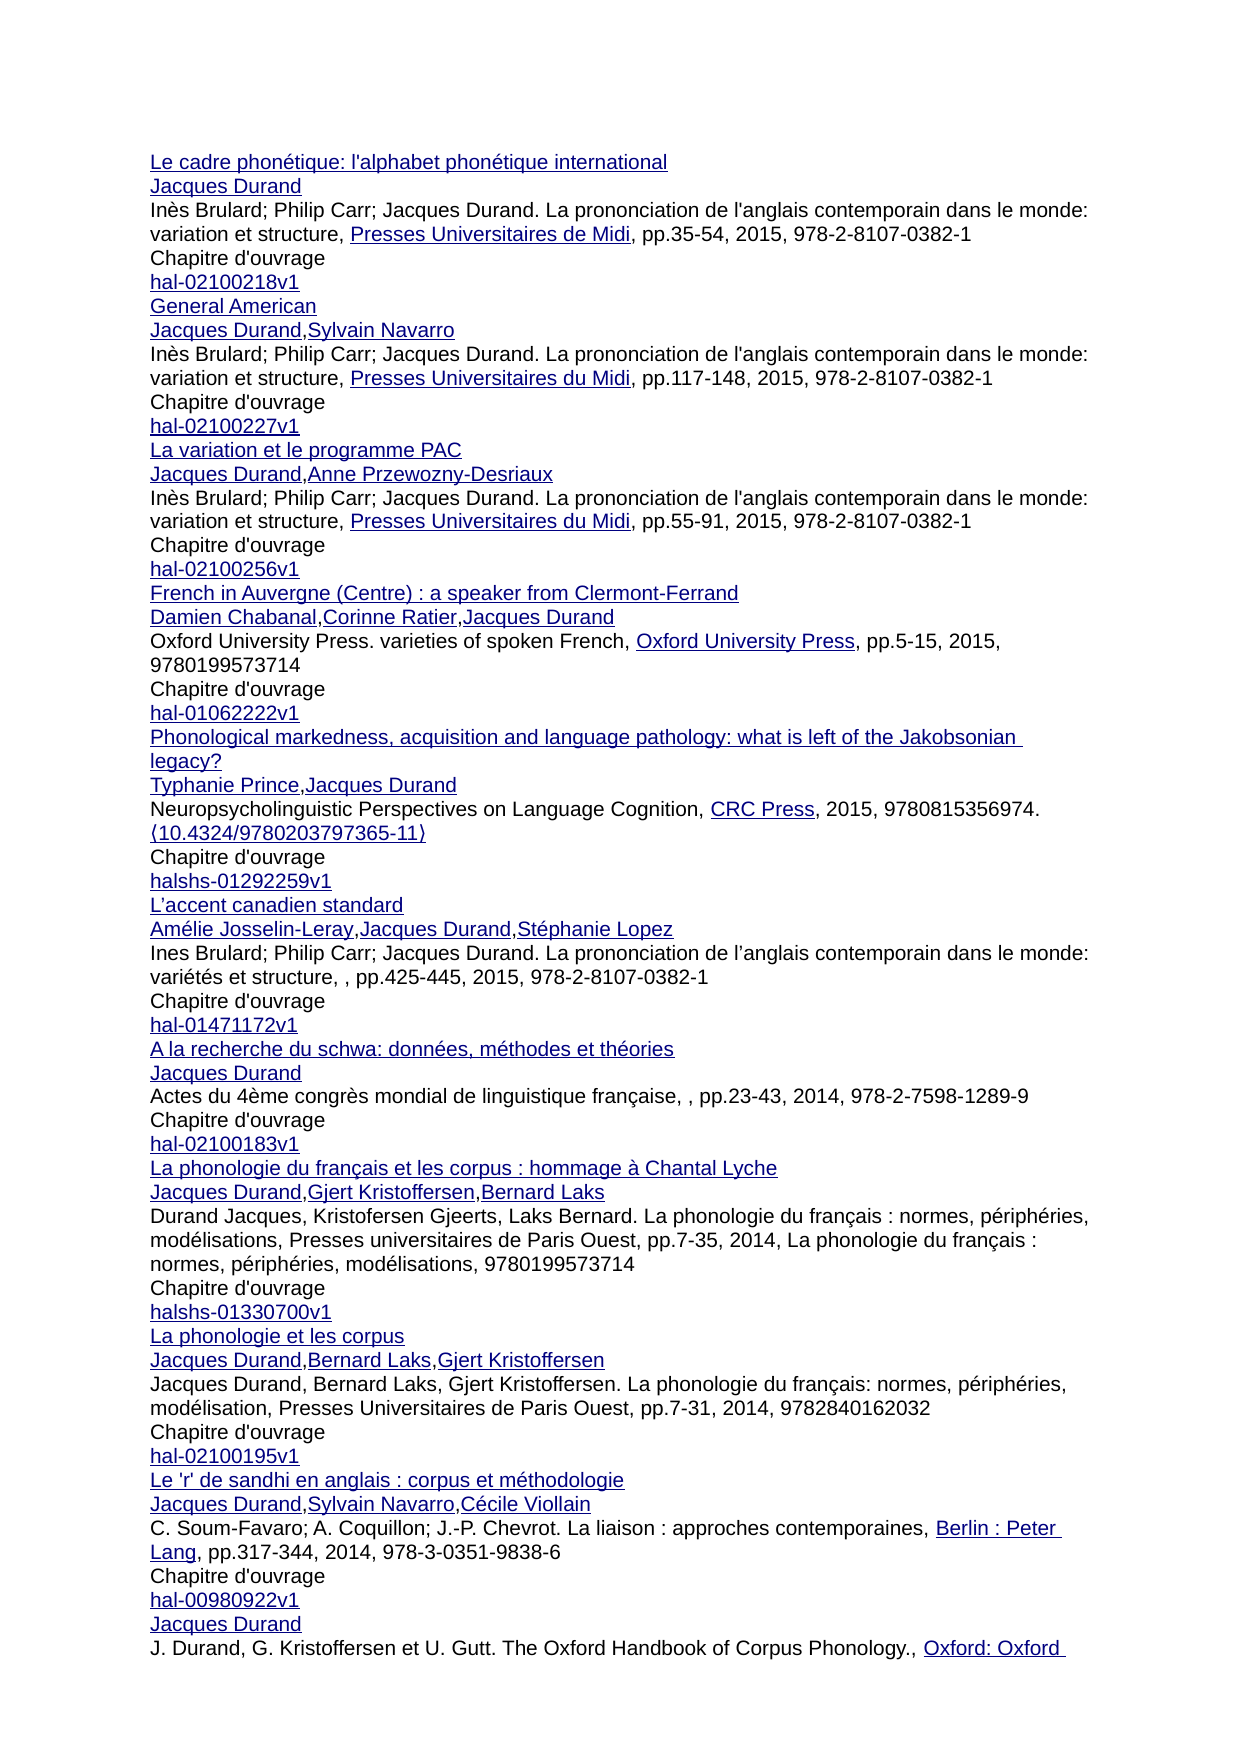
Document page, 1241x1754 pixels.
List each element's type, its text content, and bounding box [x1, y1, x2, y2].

table_cell A la recherche du schwa: données, méthodes et théories Jacques Durand Actes du 4ème congrès mondial de linguistique française, , pp.23-43, 2014, 978-2-7598-1289-9 Chapitre d'ouvrage hal-02100183v1 [150, 1036, 1090, 1156]
table_cell Le 'r' de sandhi en anglais : corpus et méthodologie Jacques Durand,Sylvain Navarro,Cécile Viollain C. Soum-Favaro; A. Coquillon; J.-P. Chevrot. La liaison : approches contemporaines, Berlin : Peter Lang, pp.317-344, 2014, 978-3-0351-9838-6 Chapitre d'ouvrage hal-00980922v1 [150, 1468, 1090, 1611]
table_cell L’accent canadien standard Amélie Josselin-Leray,Jacques Durand,Stéphanie Lopez Ines Brulard; Philip Carr; Jacques Durand. La prononciation de l’anglais contemporain dans le monde: variétés et structure, , pp.425-445, 2015, 978-2-8107-0382-1 Chapitre d'ouvrage hal-01471172v1 [150, 893, 1090, 1036]
table_cell La phonologie et les corpus Jacques Durand,Bernard Laks,Gjert Kristoffersen Jacques Durand, Bernard Laks, Gjert Kristoffersen. La phonologie du français: normes, périphéries, modélisation, Presses Universitaires de Paris Ouest, pp.7-31, 2014, 9782840162032 Chapitre d'ouvrage hal-02100195v1 [150, 1324, 1090, 1468]
table_cell French in Auvergne (Centre) : a speaker from Clermont-Ferrand Damien Chabanal,Corinne Ratier,Jacques Durand Oxford University Press. varieties of spoken French, Oxford University Press, pp.5-15, 2015, 9780199573714 Chapitre d'ouvrage hal-01062222v1 [150, 581, 1090, 725]
table_cell La variation et le programme PAC Jacques Durand,Anne Przewozny-Desriaux Inès Brulard; Philip Carr; Jacques Durand. La prononciation de l'anglais contemporain dans le monde: variation et structure, Presses Universitaires du Midi, pp.55-91, 2015, 978-2-8107-0382-1 Chapitre d'ouvrage hal-02100256v1 [150, 438, 1090, 581]
table_cell Corpora, variation and phonology: an illustration from French liaison. Jacques Durand J. Durand, G. Kristoffersen et U. Gutt. The Oxford Handbook of Corpus Phonology., Oxford: Oxford University Press, pp.240-264, 2014, 9780199571932. ⟨10.1093/oxfordhb/9780199571932.001.0001⟩ Chapitre d'ouvrage hal-00980917v1 [150, 1611, 1090, 1659]
table_cell La phonologie du français et les corpus : hommage à Chantal Lyche Jacques Durand,Gjert Kristoffersen,Bernard Laks Durand Jacques, Kristofersen Gjeerts, Laks Bernard. La phonologie du français : normes, périphéries, modélisations, Presses universitaires de Paris Ouest, pp.7-35, 2014, La phonologie du français : normes, périphéries, modélisations, 9780199573714 Chapitre d'ouvrage halshs-01330700v1 [150, 1156, 1090, 1324]
table_cell Phonological markedness, acquisition and language pathology: what is left of the Jakobsonian legacy? Typhanie Prince,Jacques Durand Neuropsycholinguistic Perspectives on Language Cognition, CRC Press, 2015, 9780815356974. ⟨10.4324/9780203797365-11⟩ Chapitre d'ouvrage halshs-01292259v1 [150, 725, 1090, 893]
table_cell Le cadre phonétique: l'alphabet phonétique international Jacques Durand Inès Brulard; Philip Carr; Jacques Durand. La prononciation de l'anglais contemporain dans le monde: variation et structure, Presses Universitaires de Midi, pp.35-54, 2015, 978-2-8107-0382-1 Chapitre d'ouvrage hal-02100218v1 [150, 150, 1090, 294]
table_cell General American Jacques Durand,Sylvain Navarro Inès Brulard; Philip Carr; Jacques Durand. La prononciation de l'anglais contemporain dans le monde: variation et structure, Presses Universitaires du Midi, pp.117-148, 2015, 978-2-8107-0382-1 Chapitre d'ouvrage hal-02100227v1 [150, 294, 1090, 437]
